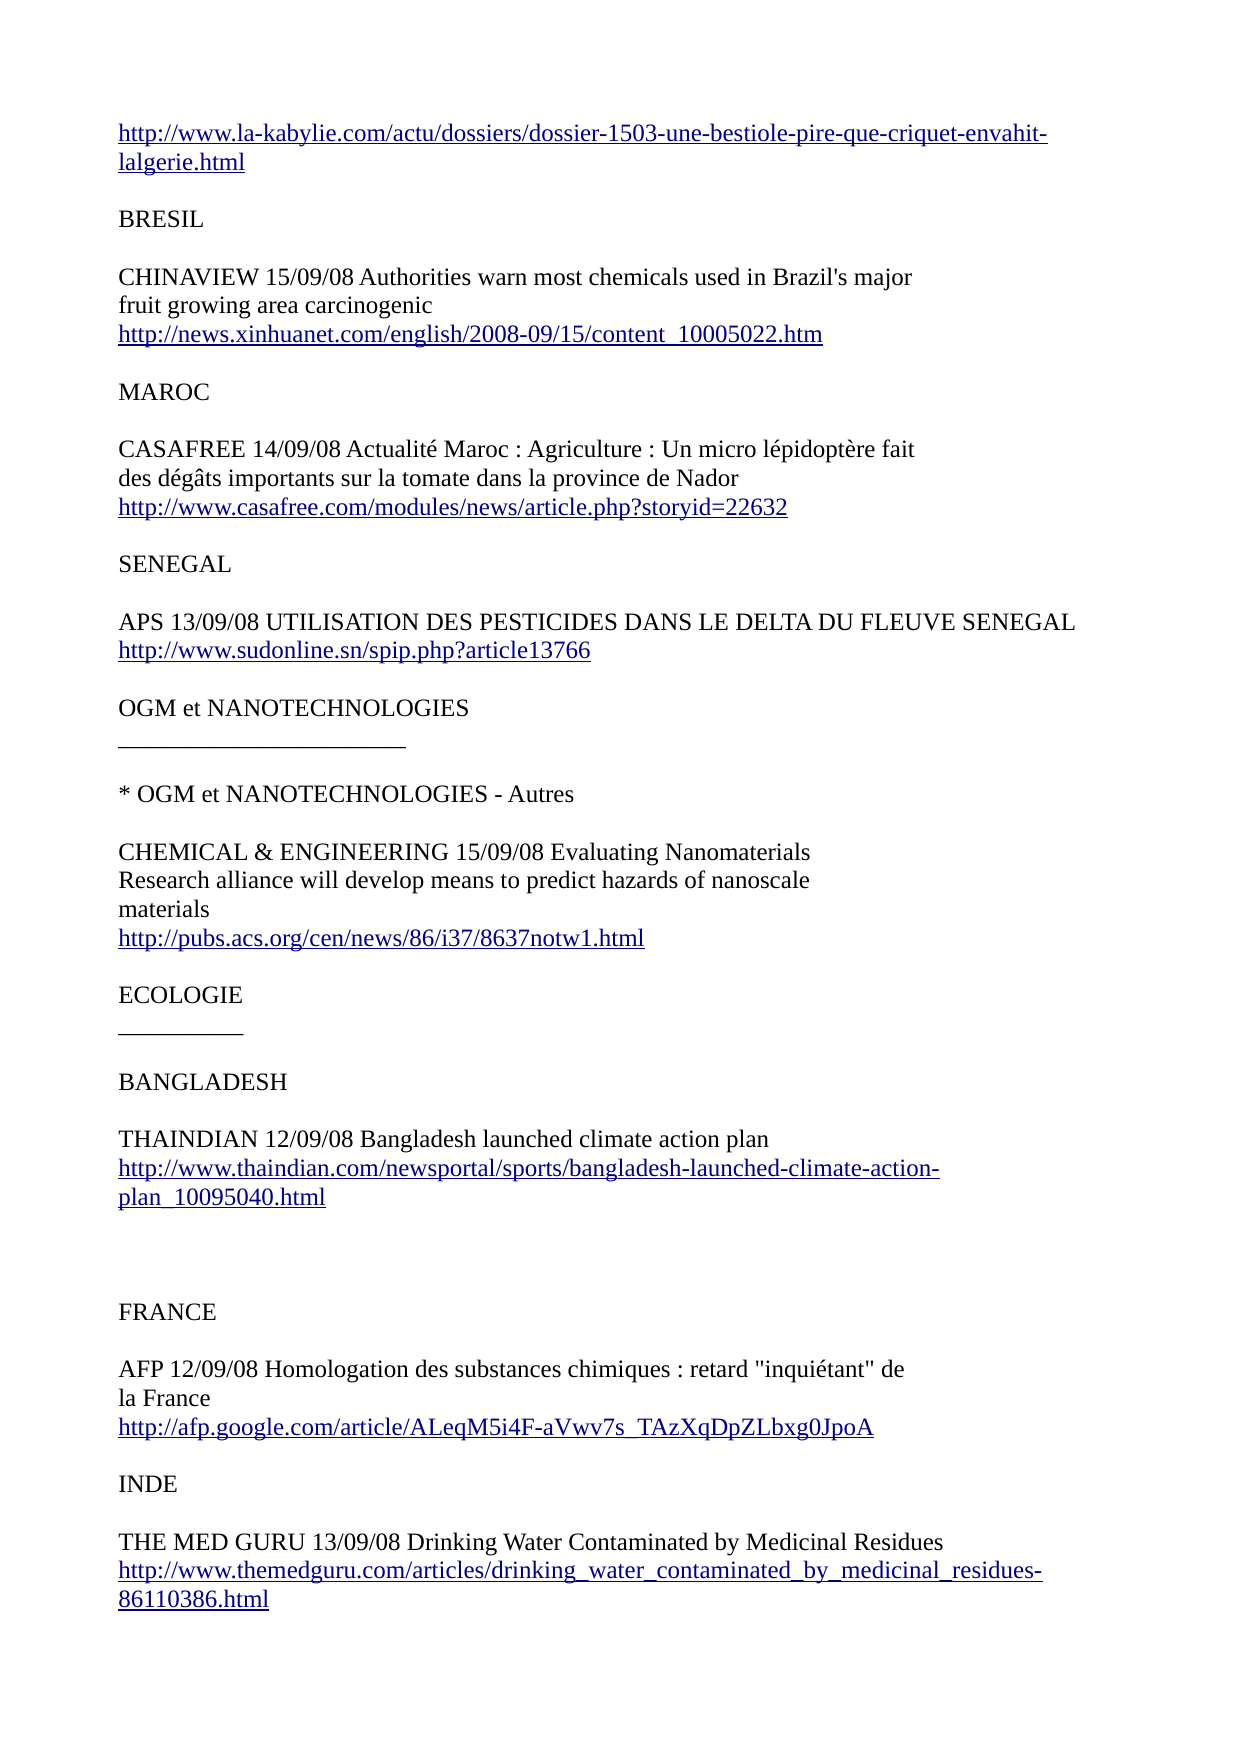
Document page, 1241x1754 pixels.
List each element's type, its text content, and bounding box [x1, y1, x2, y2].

text http://www.la-kabylie.com/actu/dossiers/dossier-1503-une-bestiole-pire-que-criquet-envahit-lalgerie.html BRESIL CHINAVIEW 15/09/08 Authorities warn most chemicals used in Brazil's major fruit growing area carcinogenic http://news.xinhuanet.com/english/2008-09/15/content_10005022.htm MAROC CASAFREE 14/09/08 Actualité Maroc : Agriculture : Un micro lépidoptère fait des dégâts importants sur la tomate dans la province de Nador http://www.casafree.com/modules/news/article.php?storyid=22632 SENEGAL APS 13/09/08 UTILISATION DES PESTICIDES DANS LE DELTA DU FLEUVE SENEGAL http://www.sudonline.sn/spip.php?article13766 OGM et NANOTECHNOLOGIES _______________________ * OGM et NANOTECHNOLOGIES - Autres CHEMICAL & ENGINEERING 15/09/08 Evaluating Nanomaterials Research alliance will develop means to predict hazards of nanoscale materials http://pubs.acs.org/cen/news/86/i37/8637notw1.html ECOLOGIE __________ BANGLADESH THAINDIAN 12/09/08 Bangladesh launched climate action plan http://www.thaindian.com/newsportal/sports/bangladesh-launched-climate-action-plan_10095040.html FRANCE AFP 12/09/08 Homologation des substances chimiques : retard "inquiétant" de la France http://afp.google.com/article/ALeqM5i4F-aVwv7s_TAzXqDpZLbxg0JpoA INDE THE MED GURU 13/09/08 Drinking Water Contaminated by Medicinal Residues http://www.themedguru.com/articles/drinking_water_contaminated_by_medicinal_residues-86110386.html [118, 118, 1122, 1613]
